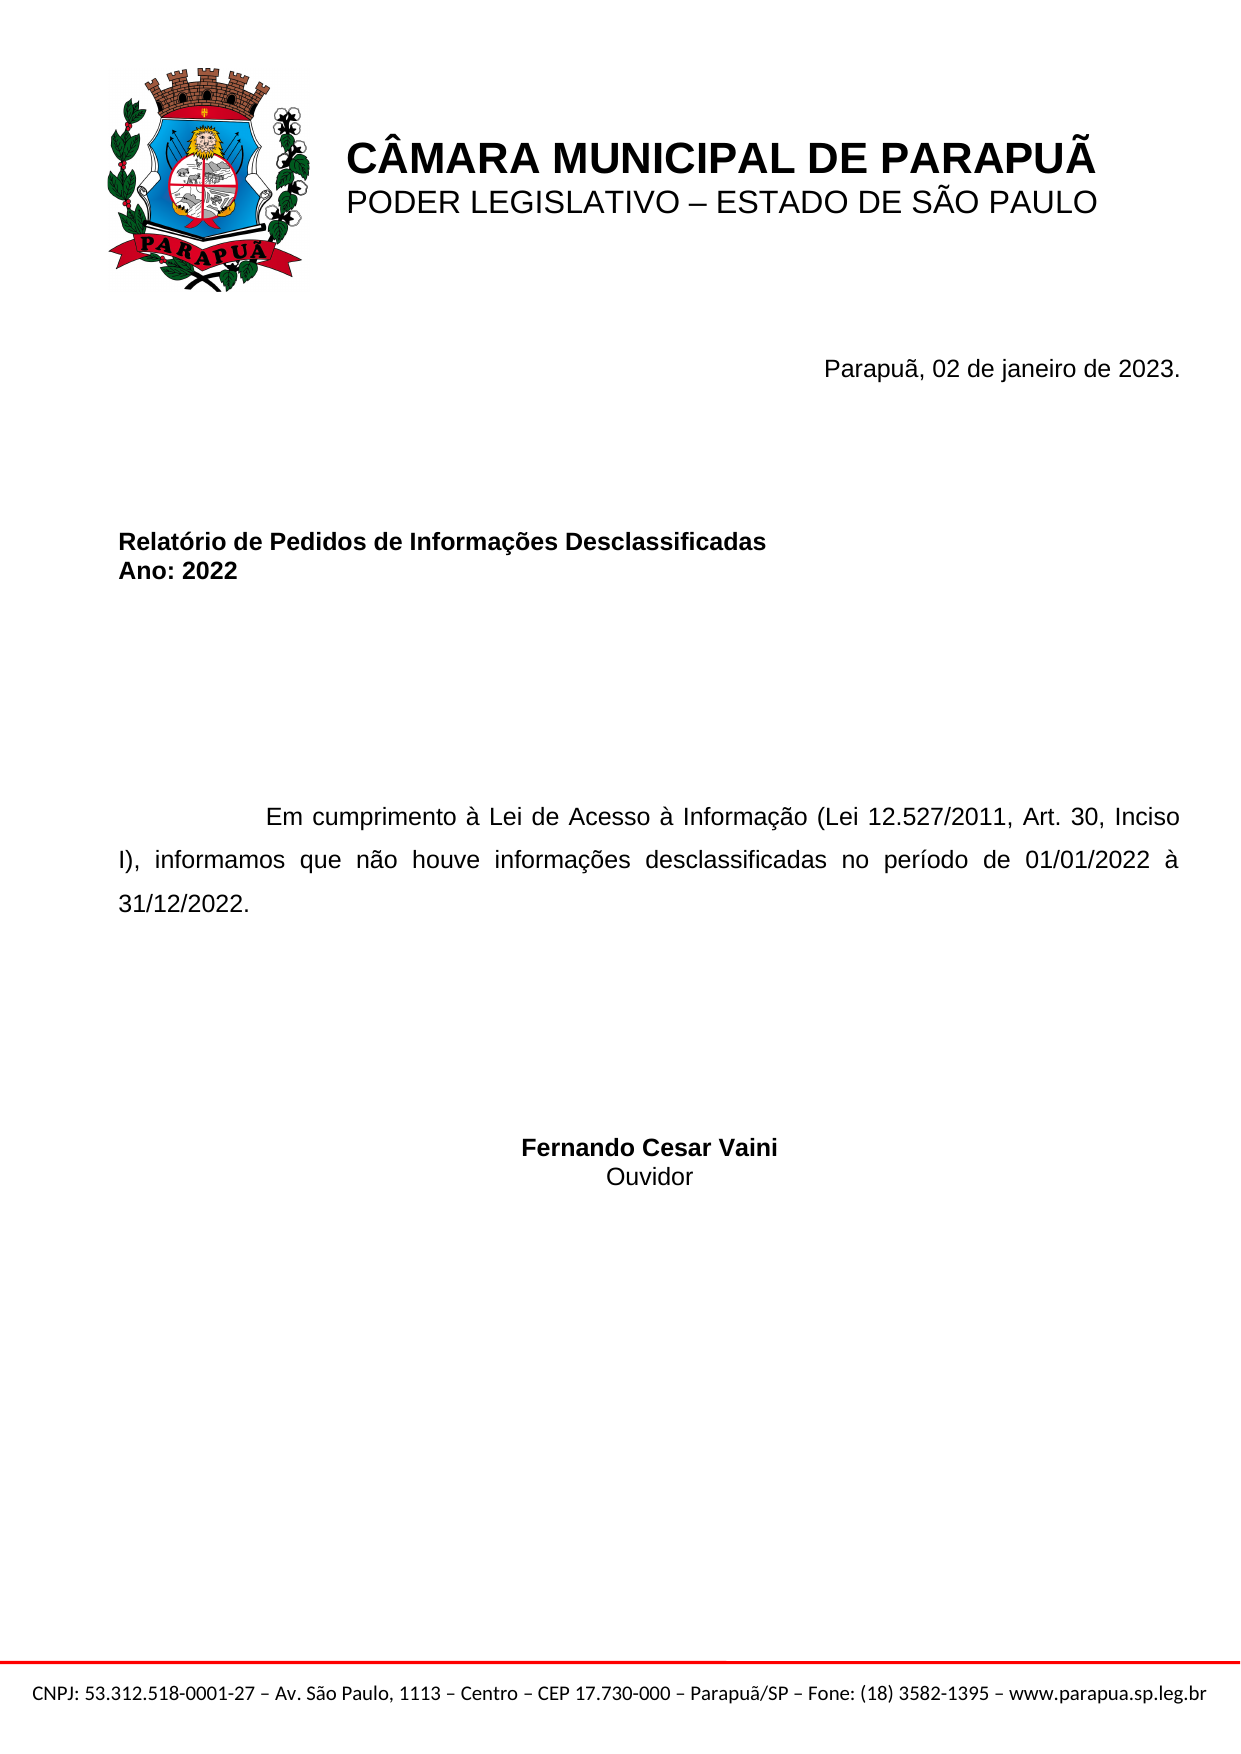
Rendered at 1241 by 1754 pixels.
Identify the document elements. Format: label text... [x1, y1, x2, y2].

text Ano: 2022 [118, 556, 1181, 584]
text Fernando Cesar Vaini [118, 1133, 1181, 1162]
picture [107, 68, 310, 292]
text Em cumprimento à Lei de Acesso à Informação (Lei 12.527/2011, Art. 30, Inciso I), informamos que não houve informações desclassificadas no período de 01/01/2022 à 31/12/2022. [118, 802, 1181, 917]
text Parapuã, 02 de janeiro de 2023. [118, 354, 1181, 383]
text Ouvidor [118, 1162, 1181, 1190]
text Relatório de Pedidos de Informações Desclassificadas [118, 527, 1181, 556]
